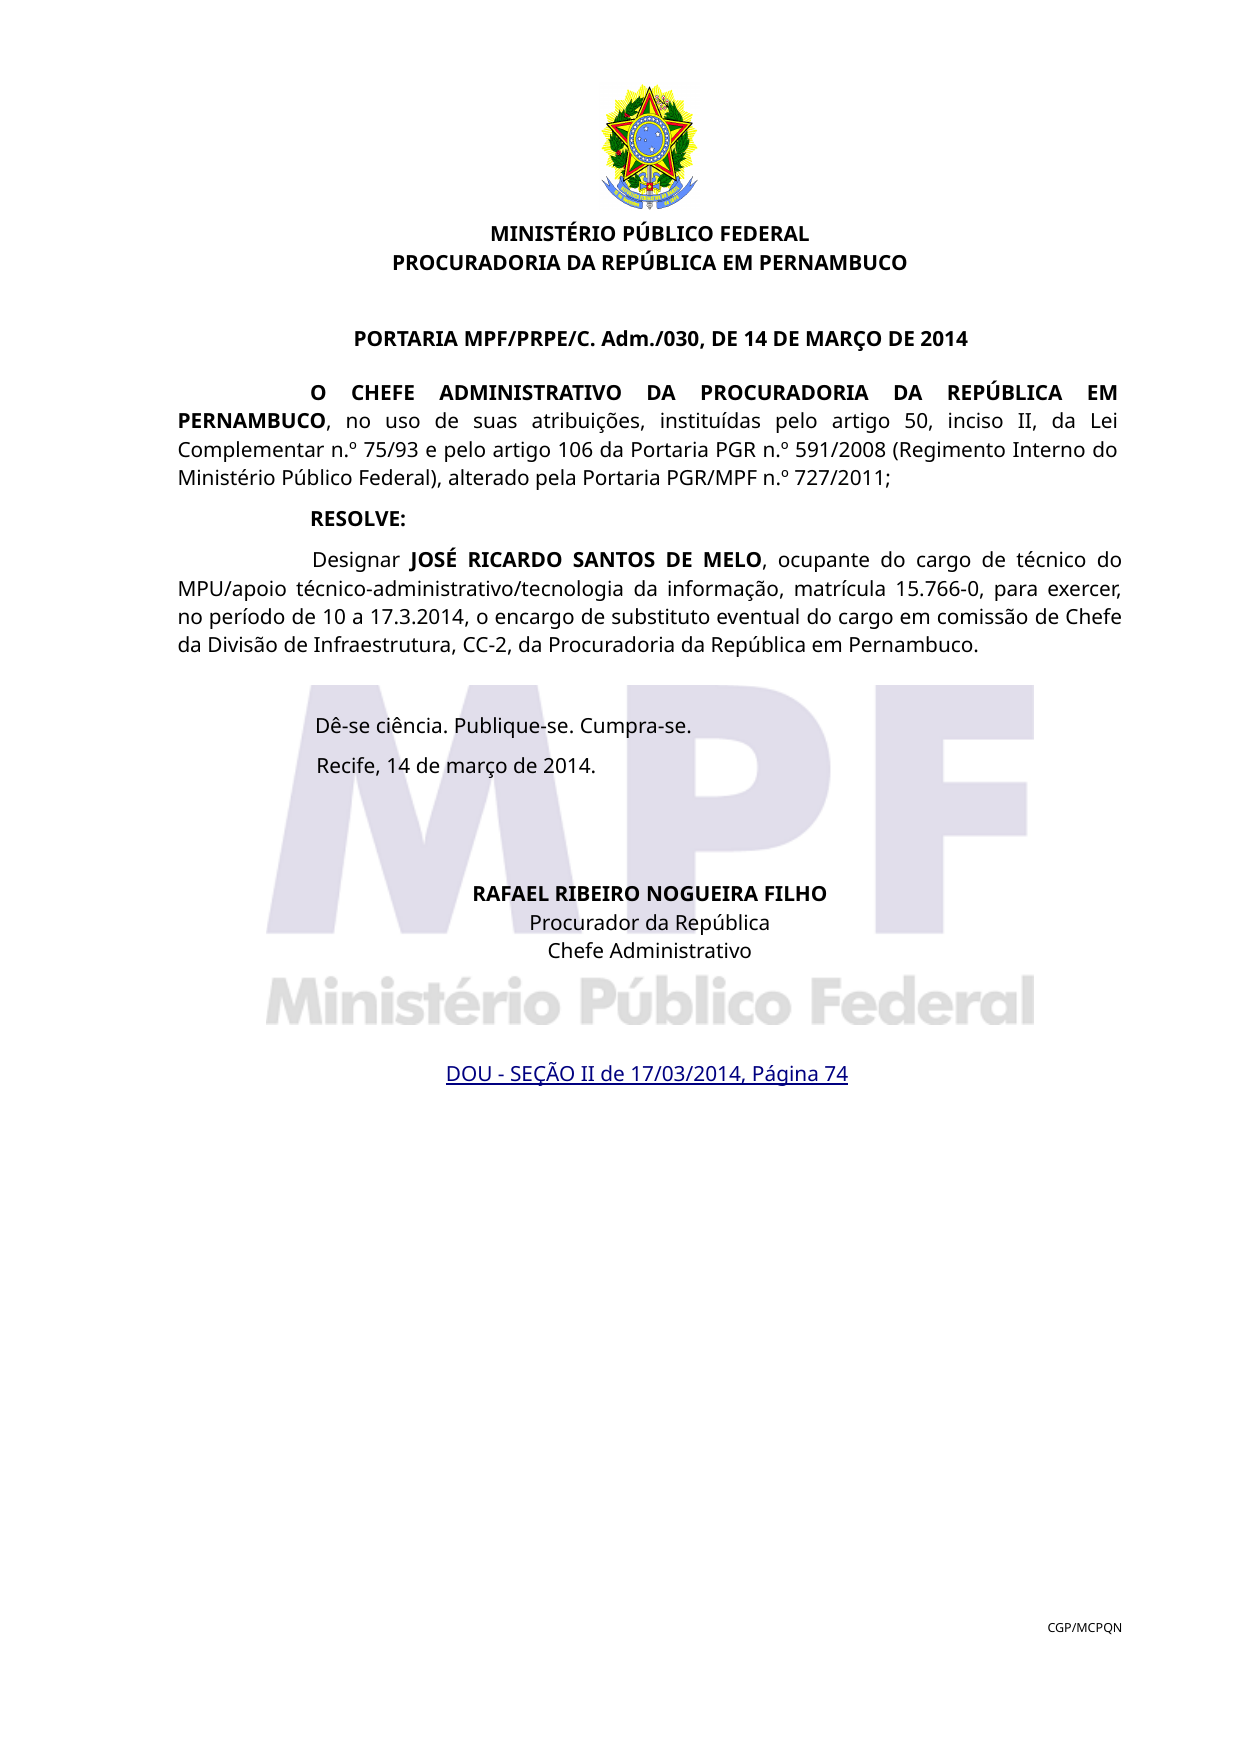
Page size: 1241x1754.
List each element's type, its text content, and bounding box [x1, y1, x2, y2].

picture [599, 82, 700, 211]
text PROCURADORIA DA REPÚBLICA EM PERNAMBUCO [177, 248, 1122, 276]
picture [266, 739, 1034, 751]
text O CHEFE ADMINISTRATIVO DA PROCURADORIA DA REPÚBLICA EM PERNAMBUCO, no uso de suas atribuições, instituídas pelo artigo 50, inciso II, da Lei Complementar n.º 75/93 e pelo artigo 106 da Portaria PGR n.º 591/2008 (Regimento Interno do Ministério Público Federal), alterado pela Portaria PGR/MPF n.º 727/2011; [177, 378, 1118, 492]
subtitle PORTARIA MPF/PRPE/C. Adm./030, DE 14 DE MARÇO DE 2014 [177, 324, 1122, 353]
text Dê-se ciência. Publique-se. Cumpra-se. [177, 711, 1122, 739]
picture [266, 965, 1034, 1025]
text Procurador da República [177, 908, 1122, 936]
picture [266, 685, 1034, 711]
text RAFAEL RIBEIRO NOGUEIRA FILHO [177, 879, 1122, 908]
text Chefe Administrativo [177, 936, 1122, 965]
picture [266, 779, 1034, 879]
text MINISTÉRIO PÚBLICO FEDERAL [177, 219, 1122, 248]
text Recife, 14 de março de 2014. [177, 751, 1122, 779]
text RESOLVE: [177, 504, 1118, 533]
text DOU - SEÇÃO II de 17/03/2014, Página 74 [177, 1059, 1122, 1088]
text Designar JOSÉ RICARDO SANTOS DE MELO, ocupante do cargo de técnico do MPU/apoio técnico-administrativo/tecnologia da informação, matrícula 15.766-0, para exercer, no período de 10 a 17.3.2014, o encargo de substituto eventual do cargo em comissão de Chefe da Divisão de Infraestrutura, CC-2, da Procuradoria da República em Pernambuco. [177, 545, 1122, 659]
